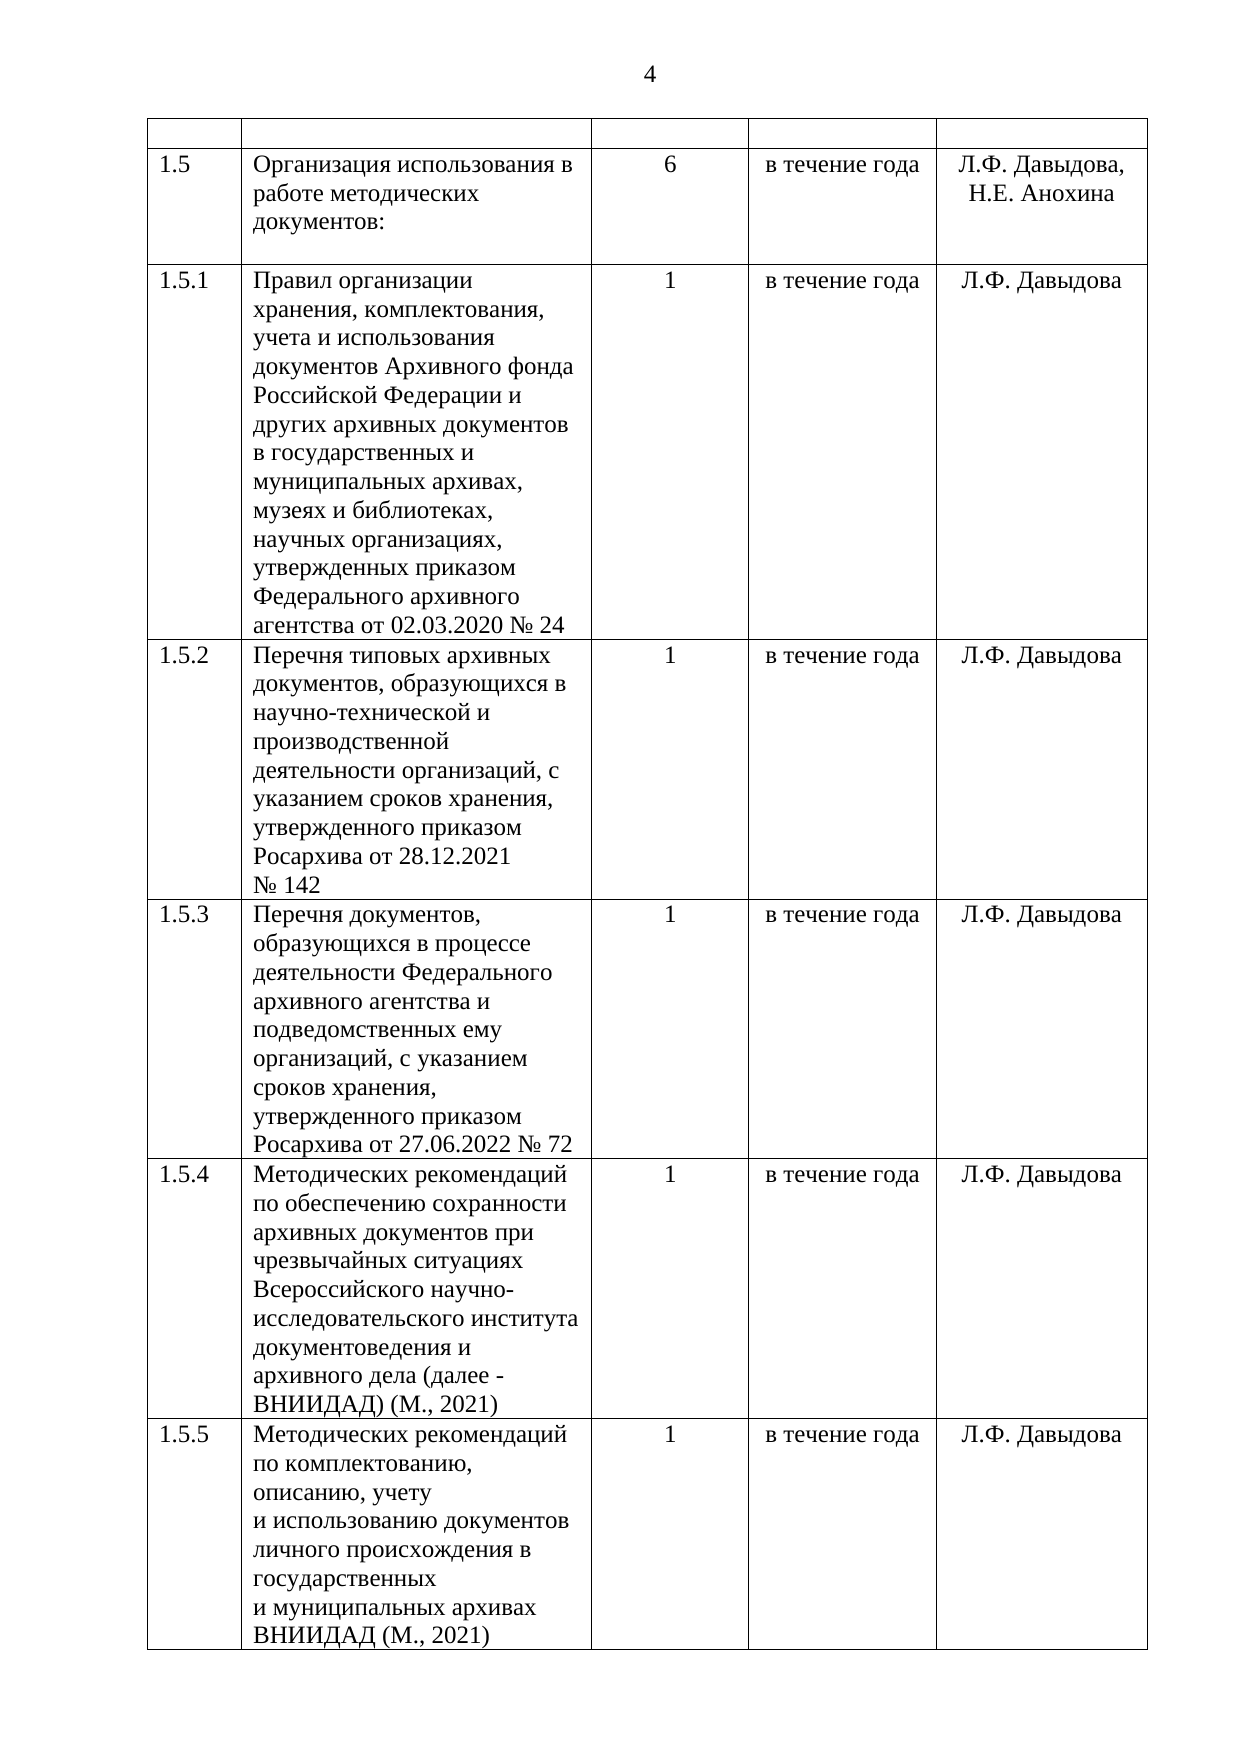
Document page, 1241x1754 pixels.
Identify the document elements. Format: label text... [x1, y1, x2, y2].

table_cell Организация использования в работе методических документов: [242, 149, 591, 264]
table_cell 1 [592, 1419, 748, 1649]
table_cell [1148, 148, 1152, 264]
table_cell [148, 119, 241, 148]
table_cell Перечня документов, образующихся в процессе деятельности Федерального архивного агентства и подведомственных ему организаций, с указанием сроков хранения, утвержденного приказом Росархива от 27.06.2022 № 72 [242, 900, 591, 1158]
table_cell в течение года [749, 1419, 936, 1649]
table_cell 1 [592, 1159, 748, 1418]
table_cell 6 [592, 149, 748, 264]
table_cell Перечня типовых архивных документов, образующихся в научно-технической и производственной деятельности организаций, с указанием сроков хранения, утвержденного приказом Росархива от 28.12.2021 № 142 [242, 640, 591, 898]
table_cell 1 [592, 265, 748, 639]
table_cell 1.5.4 [148, 1159, 241, 1418]
table_cell в течение года [749, 265, 936, 639]
table_cell [1148, 264, 1152, 639]
table_cell [937, 119, 1147, 148]
table_cell в течение года [749, 640, 936, 898]
table_cell Л.Ф. Давыдова [937, 265, 1147, 639]
table_cell 1.5.3 [148, 900, 241, 1158]
table_cell Методических рекомендаций по комплектованию, описанию, учету и использованию документов личного происхождения в государственных и муниципальных архивах ВНИИДАД (М., 2021) [242, 1419, 591, 1649]
table_cell [1148, 899, 1152, 1158]
table_cell [592, 119, 748, 148]
table_cell Л.Ф. Давыдова [937, 1419, 1147, 1649]
table_cell Методических рекомендаций по обеспечению сохранности архивных документов при чрезвычайных ситуациях Всероссийского научно-исследовательского института документоведения и архивного дела (далее - ВНИИДАД) (М., 2021) [242, 1159, 591, 1418]
table_cell [1148, 1158, 1152, 1418]
table_cell Л.Ф. Давыдова [937, 900, 1147, 1158]
table_cell Л.Ф. Давыдова [937, 640, 1147, 898]
table_cell 1.5.5 [148, 1419, 241, 1649]
table_cell в течение года [749, 900, 936, 1158]
table_cell Л.Ф. Давыдова [937, 1159, 1147, 1418]
table_cell 1.5.2 [148, 640, 241, 898]
table_cell [749, 119, 936, 148]
table_cell [1148, 1418, 1152, 1649]
table_cell в течение года [749, 149, 936, 264]
table_cell [242, 119, 591, 148]
table_cell Правил организации хранения, комплектования, учета и использования документов Архивного фонда Российской Федерации и других архивных документов в государственных и муниципальных архивах, музеях и библиотеках, научных организациях, утвержденных приказом Федерального архивного агентства от 02.03.2020 № 24 [242, 265, 591, 639]
table_cell в течение года [749, 1159, 936, 1418]
table_cell [1148, 639, 1152, 898]
table_cell 1.5.1 [148, 265, 241, 639]
table_cell 1 [592, 900, 748, 1158]
table_cell 1 [592, 640, 748, 898]
table_cell [1148, 118, 1152, 148]
table_cell Л.Ф. Давыдова, Н.Е. Анохина [937, 149, 1147, 264]
table_cell 1.5 [148, 149, 241, 264]
